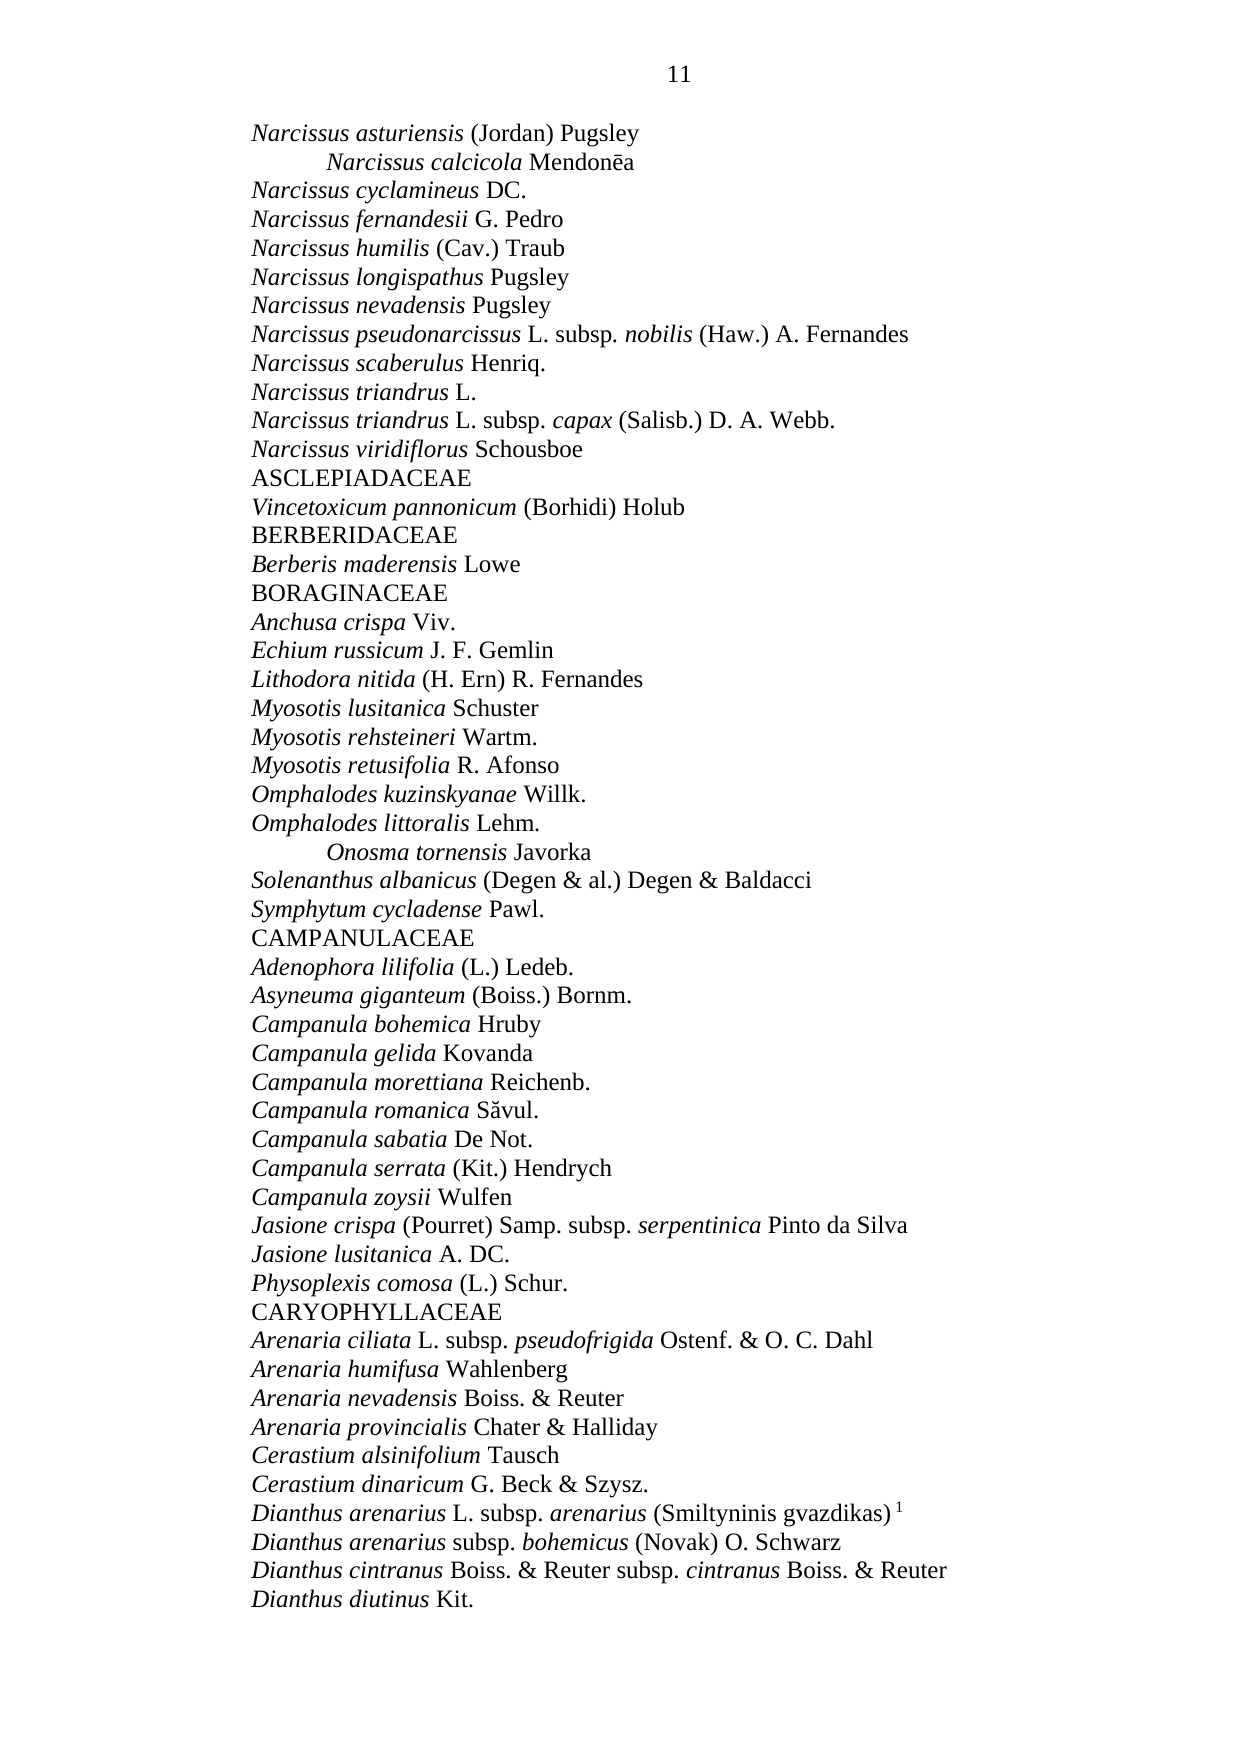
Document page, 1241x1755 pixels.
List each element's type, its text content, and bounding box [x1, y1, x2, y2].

text Vincetoxicum pannonicum (Borhidi) Holub [177, 492, 1181, 521]
text Physoplexis comosa (L.) Schur. [177, 1268, 1181, 1297]
text Narcissus pseudonarcissus L. subsp. nobilis (Haw.) A. Fernandes [177, 319, 1181, 348]
text Dianthus cintranus Boiss. & Reuter subsp. cintranus Boiss. & Reuter [177, 1556, 1181, 1584]
text Campanula sabatia De Not. [177, 1124, 1181, 1153]
text Omphalodes littoralis Lehm. [177, 808, 1181, 837]
text Myosotis lusitanica Schuster [177, 693, 1181, 722]
text Campanula morettiana Reichenb. [177, 1067, 1181, 1096]
text Cerastium alsinifolium Tausch [177, 1441, 1181, 1469]
text Narcissus triandrus L. [177, 377, 1181, 406]
text Jasione crispa (Pourret) Samp. subsp. serpentinica Pinto da Silva [177, 1211, 1181, 1239]
text Adenophora lilifolia (L.) Ledeb. [177, 952, 1181, 981]
text BORAGINACEAE [177, 578, 1181, 607]
text Narcissus humilis (Cav.) Traub [177, 233, 1181, 262]
text Onosma tornensis Javorka [252, 837, 1181, 866]
text Arenaria nevadensis Boiss. & Reuter [177, 1383, 1181, 1412]
text Cerastium dinaricum G. Beck & Szysz. [177, 1469, 1181, 1498]
text Narcissus cyclamineus DC. [177, 176, 1181, 204]
text Campanula zoysii Wulfen [177, 1182, 1181, 1211]
text Myosotis rehsteineri Wartm. [177, 722, 1181, 751]
text Narcissus triandrus L. subsp. capax (Salisb.) D. A. Webb. [177, 406, 1181, 434]
text Narcissus longispathus Pugsley [177, 262, 1181, 291]
text Myosotis retusifolia R. Afonso [177, 751, 1181, 779]
text Narcissus asturiensis (Jordan) Pugsley [177, 118, 1181, 147]
text CAMPANULACEAE [177, 923, 1181, 952]
text BERBERIDACEAE [177, 521, 1181, 549]
text Omphalodes kuzinskyanae Willk. [177, 779, 1181, 808]
text Arenaria provincialis Chater & Halliday [177, 1412, 1181, 1441]
text Campanula serrata (Kit.) Hendrych [177, 1153, 1181, 1182]
text Dianthus arenarius L. subsp. arenarius (Smiltyninis gvazdikas) 1 [177, 1498, 1181, 1527]
text Dianthus diutinus Kit. [177, 1584, 1181, 1613]
text Narcissus nevadensis Pugsley [177, 291, 1181, 319]
text Narcissus scaberulus Henriq. [177, 348, 1181, 377]
text Lithodora nitida (H. Ern) R. Fernandes [177, 664, 1181, 693]
text Asyneuma giganteum (Boiss.) Bornm. [177, 981, 1181, 1009]
text Campanula gelida Kovanda [177, 1038, 1181, 1067]
text Symphytum cycladense Pawl. [177, 894, 1181, 923]
text Anchusa crispa Viv. [177, 607, 1181, 636]
text Berberis maderensis Lowe [177, 549, 1181, 578]
text CARYOPHYLLACEAE [177, 1297, 1181, 1326]
text Arenaria humifusa Wahlenberg [177, 1354, 1181, 1383]
text Campanula bohemica Hruby [177, 1009, 1181, 1038]
text Campanula romanica Săvul. [177, 1096, 1181, 1124]
text Echium russicum J. F. Gemlin [177, 636, 1181, 664]
text Narcissus fernandesii G. Pedro [177, 204, 1181, 233]
text Solenanthus albanicus (Degen & al.) Degen & Baldacci [177, 866, 1181, 894]
text Narcissus viridiflorus Schousboe [177, 434, 1181, 463]
text Narcissus calcicola Mendonēa [252, 147, 1181, 176]
text ASCLEPIADACEAE [177, 463, 1181, 492]
text Dianthus arenarius subsp. bohemicus (Novak) O. Schwarz [177, 1527, 1181, 1556]
text Jasione lusitanica A. DC. [177, 1239, 1181, 1268]
text Arenaria ciliata L. subsp. pseudofrigida Ostenf. & O. C. Dahl [177, 1326, 1181, 1354]
